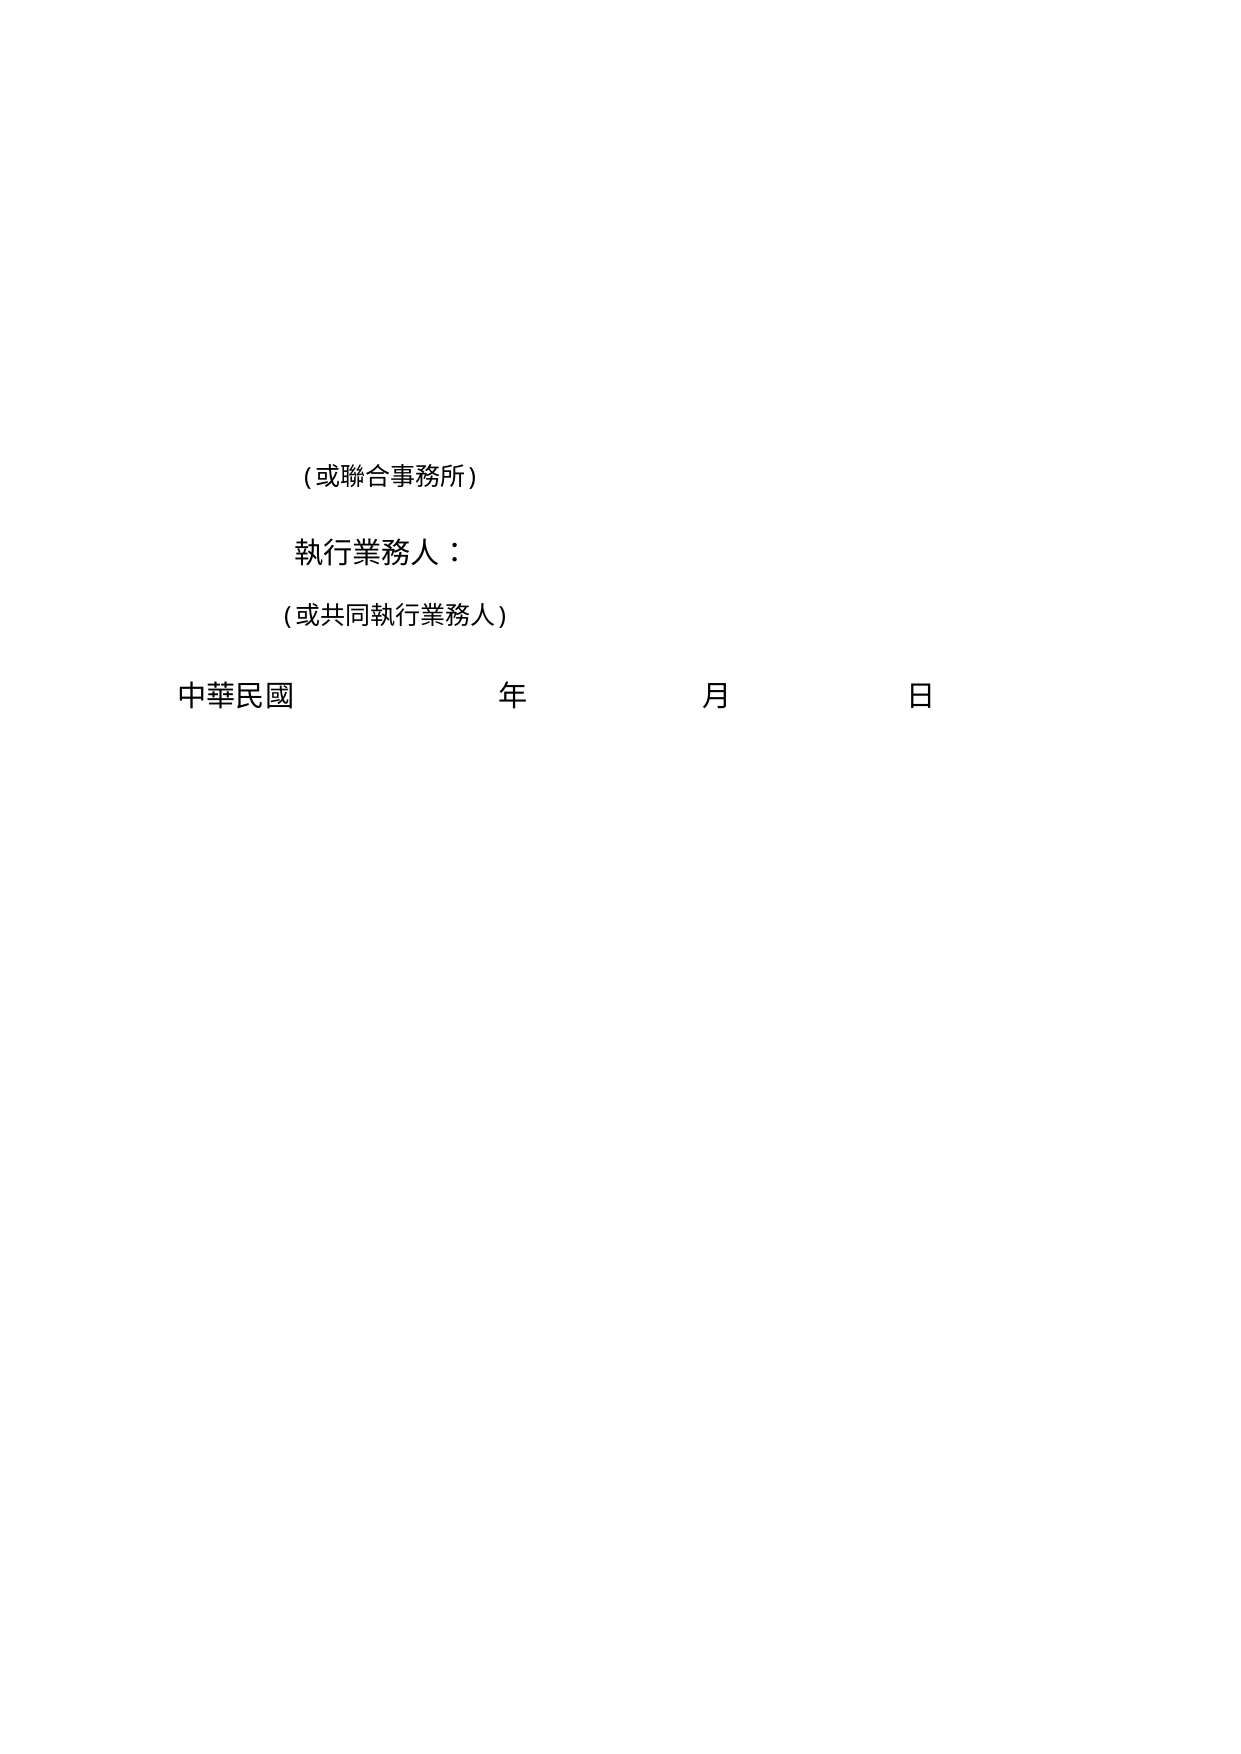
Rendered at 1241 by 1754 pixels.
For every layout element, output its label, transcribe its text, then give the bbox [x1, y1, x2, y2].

text 執行業務人： [177, 509, 1092, 572]
text (或聯合事務所) [177, 432, 1092, 494]
text 中華民國 年 月 日 [177, 652, 1092, 715]
text (或共同執行業務人) [177, 572, 1092, 634]
